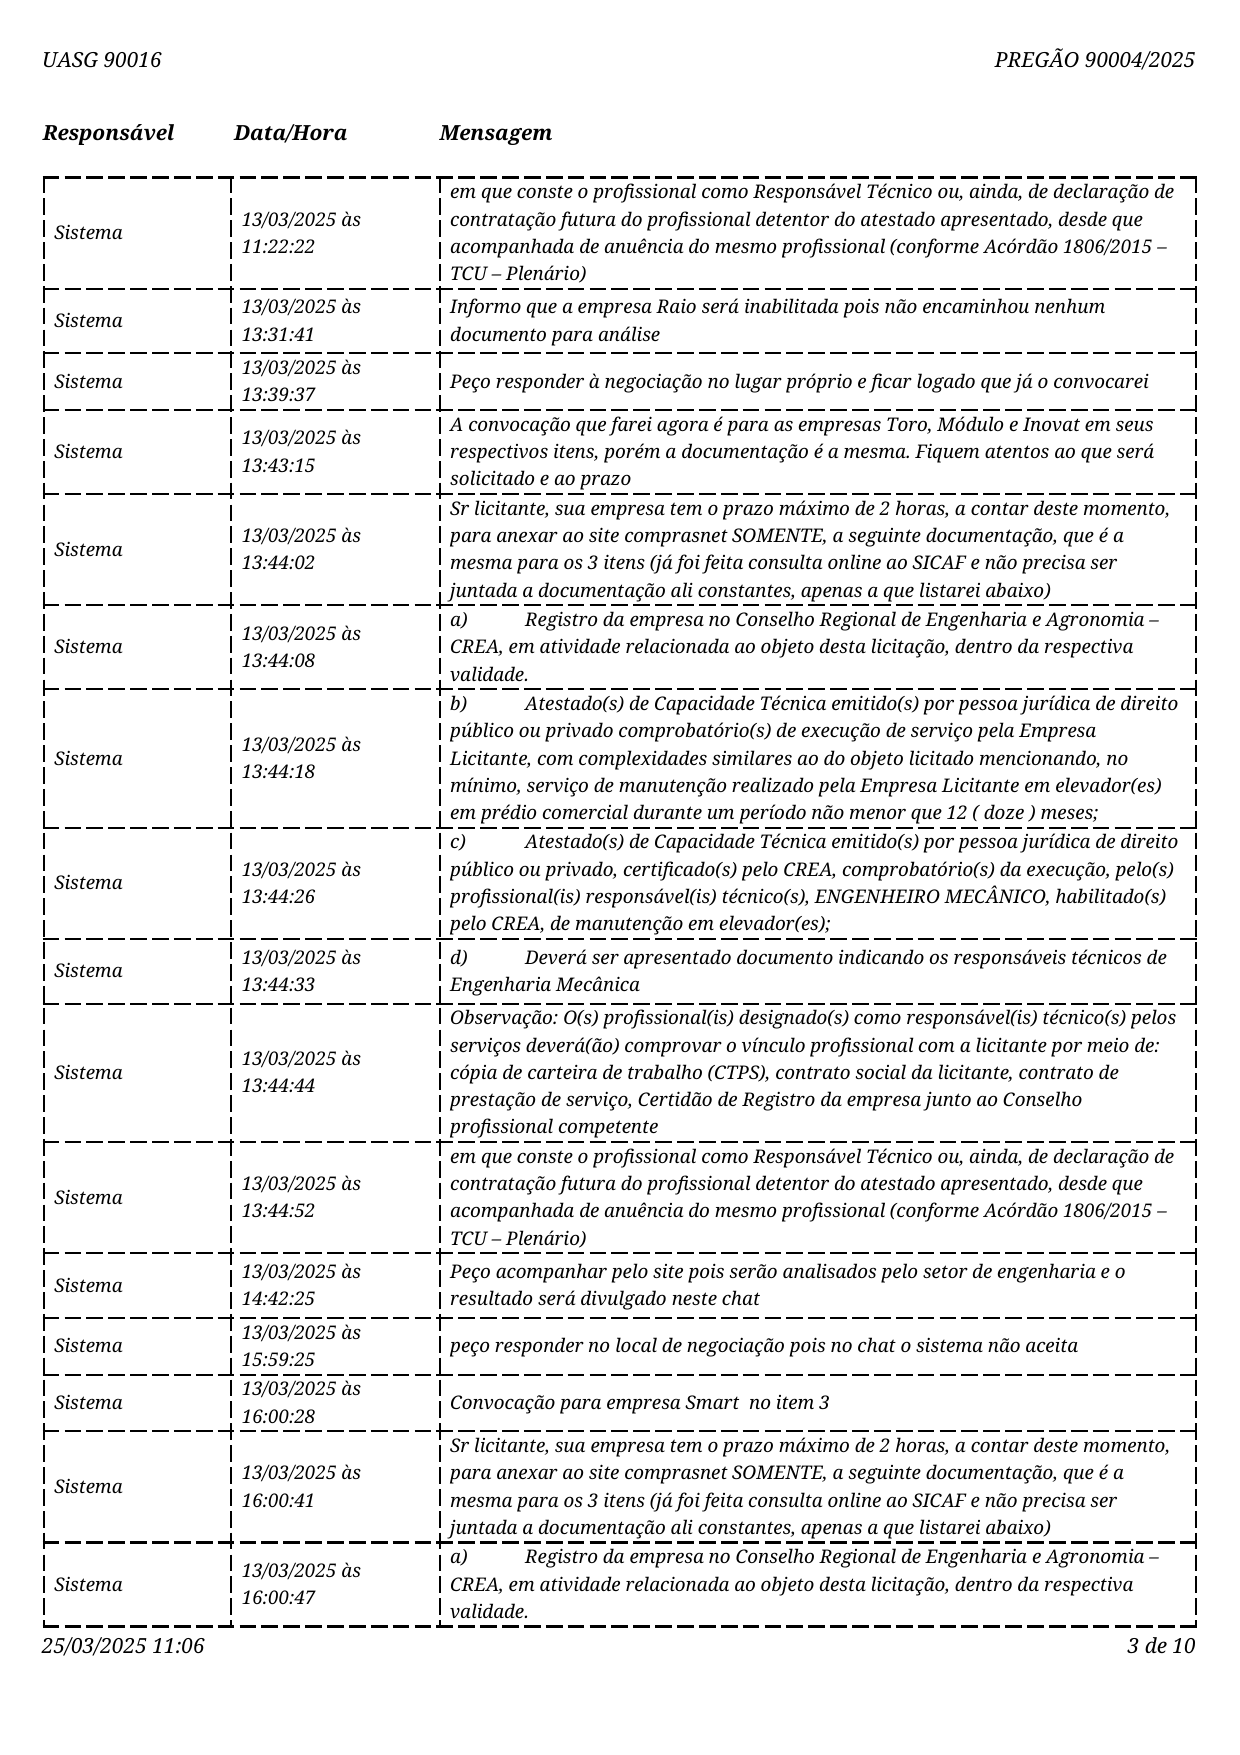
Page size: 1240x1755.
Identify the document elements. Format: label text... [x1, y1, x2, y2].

table_cell Sistema [44, 1430, 231, 1541]
table_cell 13/03/2025 às 14:42:25 [231, 1252, 439, 1317]
table_cell Sistema [44, 1374, 231, 1430]
table_cell Sistema [44, 1252, 231, 1317]
table_cell Sistema [44, 1541, 231, 1625]
table_cell Sistema [44, 827, 231, 938]
table_cell Sistema [44, 688, 231, 827]
table_cell Peço acompanhar pelo site pois serão analisados pelo setor de engenharia e o resultado será divulgado neste chat [440, 1252, 1196, 1317]
table_cell peço responder no local de negociação pois no chat o sistema não aceita [440, 1317, 1196, 1373]
table_cell 13/03/2025 às 13:43:15 [231, 409, 439, 493]
table_header Sistema [44, 176, 231, 288]
table_cell Observação: O(s) profissional(is) designado(s) como responsável(is) técnico(s) pelos serviços deverá(ão) comprovar o vínculo profissional com a licitante por meio de: cópia de carteira de trabalho (CTPS), contrato social da licitante, contrato de prestação de serviço, Certidão de Registro da empresa junto ao Conselho profissional competente [440, 1003, 1196, 1141]
table_cell 13/03/2025 às 13:44:44 [231, 1003, 439, 1141]
table_cell Sistema [44, 493, 231, 604]
table_cell Convocação para empresa Smart no item 3 [440, 1374, 1196, 1430]
table_cell a) Registro da empresa no Conselho Regional de Engenharia e Agronomia – CREA, em atividade relacionada ao objeto desta licitação, dentro da respectiva validade. [440, 1541, 1196, 1625]
table_cell Sistema [44, 938, 231, 1002]
table_cell Sistema [44, 409, 231, 493]
table_cell em que conste o profissional como Responsável Técnico ou, ainda, de declaração de contratação futura do profissional detentor do atestado apresentado, desde que acompanhada de anuência do mesmo profissional (conforme Acórdão 1806/2015 – TCU – Plenário) [440, 1141, 1196, 1252]
table_cell 13/03/2025 às 15:59:25 [231, 1317, 439, 1373]
table_header 13/03/2025 às 11:22:22 [231, 176, 439, 288]
table_cell Informo que a empresa Raio será inabilitada pois não encaminhou nenhum documento para análise [440, 288, 1196, 352]
table_cell Sistema [44, 1317, 231, 1373]
table_cell 13/03/2025 às 13:31:41 [231, 288, 439, 352]
table_cell Sistema [44, 352, 231, 409]
table_cell 13/03/2025 às 13:44:33 [231, 938, 439, 1002]
table_cell A convocação que farei agora é para as empresas Toro, Módulo e Inovat em seus respectivos itens, porém a documentação é a mesma. Fiquem atentos ao que será solicitado e ao prazo [440, 409, 1196, 493]
table_cell 13/03/2025 às 16:00:28 [231, 1374, 439, 1430]
table_cell a) Registro da empresa no Conselho Regional de Engenharia e Agronomia – CREA, em atividade relacionada ao objeto desta licitação, dentro da respectiva validade. [440, 604, 1196, 688]
table_cell Sr licitante, sua empresa tem o prazo máximo de 2 horas, a contar deste momento, para anexar ao site comprasnet SOMENTE, a seguinte documentação, que é a mesma para os 3 itens (já foi feita consulta online ao SICAF e não precisa ser juntada a documentação ali constantes, apenas a que listarei abaixo) [440, 1430, 1196, 1541]
table_cell 13/03/2025 às 13:44:08 [231, 604, 439, 688]
table_header em que conste o profissional como Responsável Técnico ou, ainda, de declaração de contratação futura do profissional detentor do atestado apresentado, desde que acompanhada de anuência do mesmo profissional (conforme Acórdão 1806/2015 – TCU – Plenário) [440, 176, 1196, 288]
table_cell d) Deverá ser apresentado documento indicando os responsáveis técnicos de Engenharia Mecânica [440, 938, 1196, 1002]
table_cell 13/03/2025 às 13:44:26 [231, 827, 439, 938]
table_cell 13/03/2025 às 16:00:41 [231, 1430, 439, 1541]
table_cell b) Atestado(s) de Capacidade Técnica emitido(s) por pessoa jurídica de direito público ou privado comprobatório(s) de execução de serviço pela Empresa Licitante, com complexidades similares ao do objeto licitado mencionando, no mínimo, serviço de manutenção realizado pela Empresa Licitante em elevador(es) em prédio comercial durante um período não menor que 12 ( doze ) meses; [440, 688, 1196, 827]
table_cell Sistema [44, 288, 231, 352]
table_cell 13/03/2025 às 13:39:37 [231, 352, 439, 409]
table_cell Sistema [44, 1141, 231, 1252]
table_cell Sistema [44, 1003, 231, 1141]
table_cell c) Atestado(s) de Capacidade Técnica emitido(s) por pessoa jurídica de direito público ou privado, certificado(s) pelo CREA, comprobatório(s) da execução, pelo(s) profissional(is) responsável(is) técnico(s), ENGENHEIRO MECÂNICO, habilitado(s) pelo CREA, de manutenção em elevador(es); [440, 827, 1196, 938]
table_cell Sr licitante, sua empresa tem o prazo máximo de 2 horas, a contar deste momento, para anexar ao site comprasnet SOMENTE, a seguinte documentação, que é a mesma para os 3 itens (já foi feita consulta online ao SICAF e não precisa ser juntada a documentação ali constantes, apenas a que listarei abaixo) [440, 493, 1196, 604]
table_cell 13/03/2025 às 16:00:47 [231, 1541, 439, 1625]
table_cell 13/03/2025 às 13:44:52 [231, 1141, 439, 1252]
table_cell 13/03/2025 às 13:44:18 [231, 688, 439, 827]
table_cell Peço responder à negociação no lugar próprio e ficar logado que já o convocarei [440, 352, 1196, 409]
table_cell Sistema [44, 604, 231, 688]
table_cell 13/03/2025 às 13:44:02 [231, 493, 439, 604]
